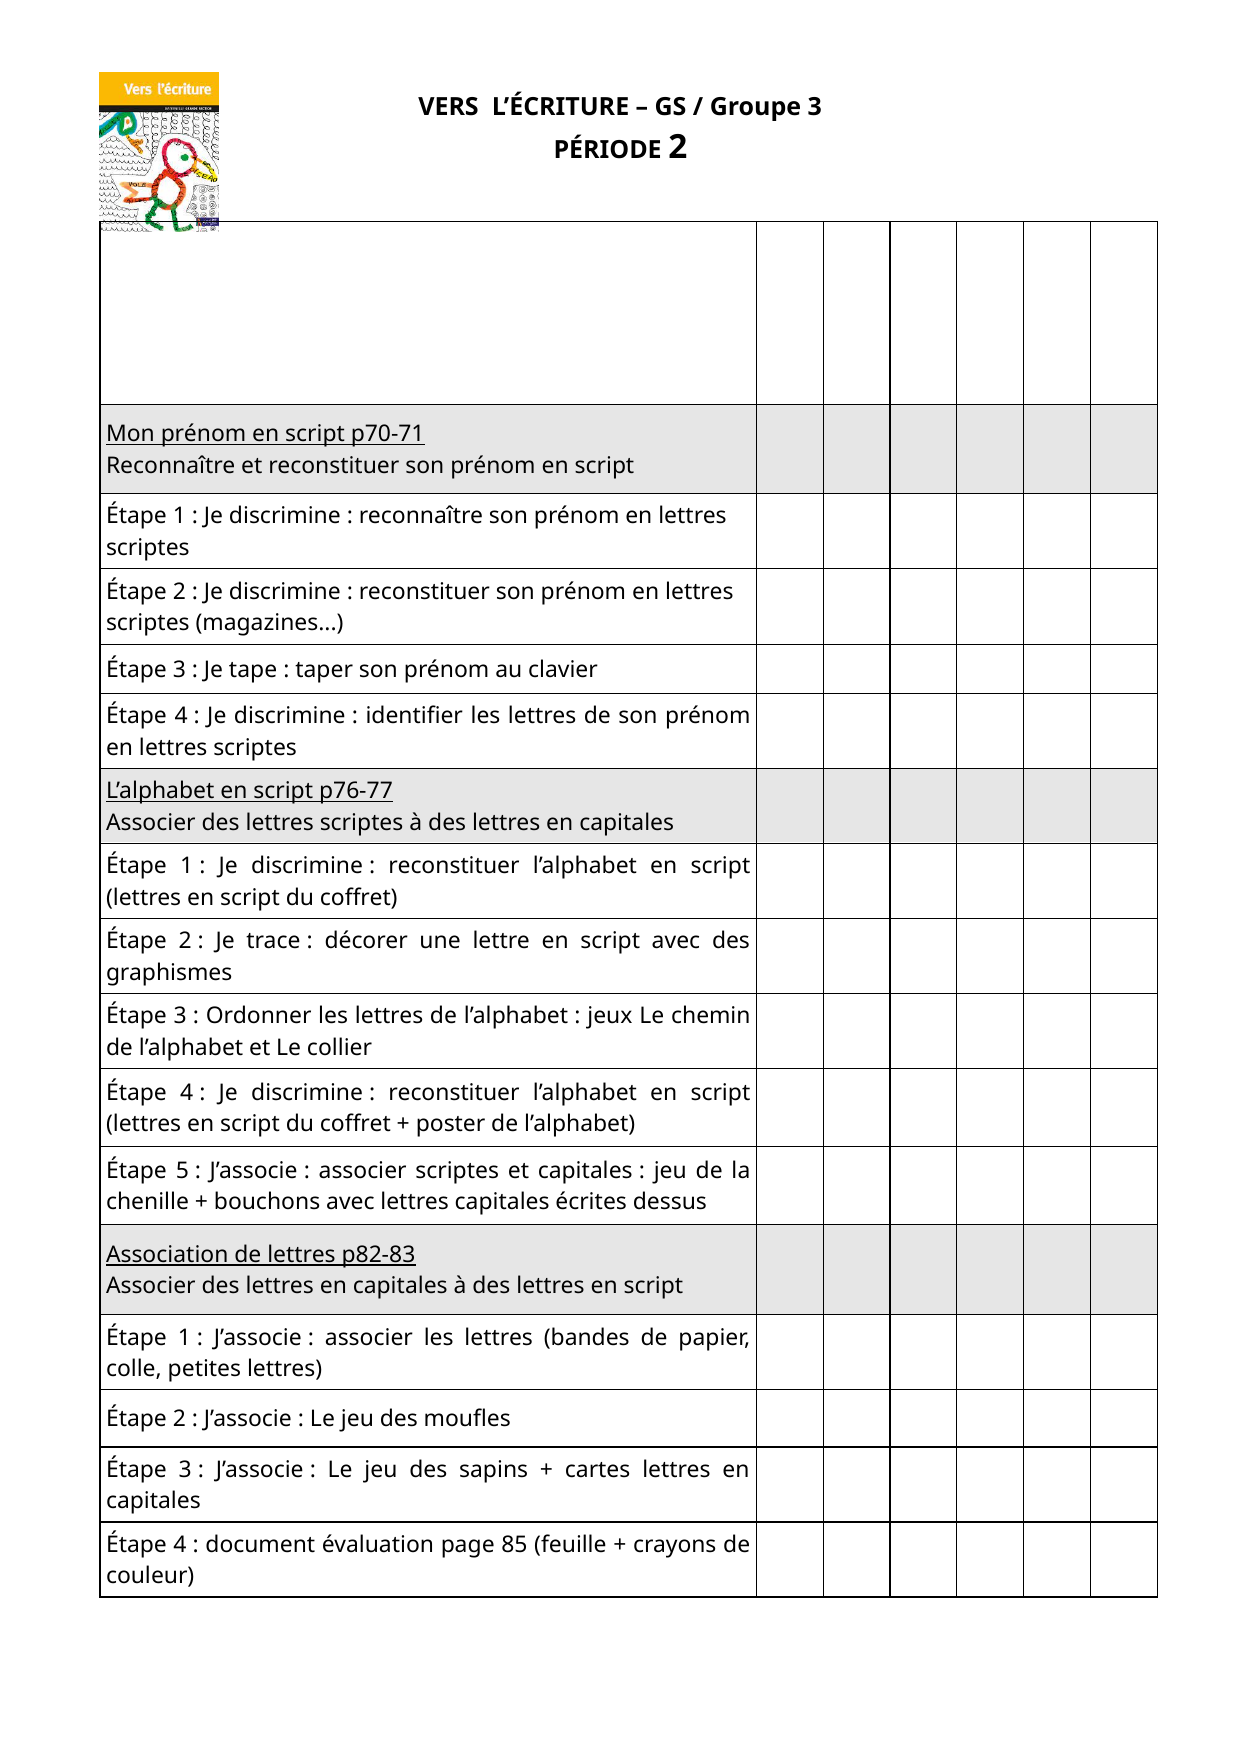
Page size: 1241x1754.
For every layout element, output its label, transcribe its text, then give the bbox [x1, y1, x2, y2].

table_cell [957, 1390, 1023, 1446]
table_cell [891, 569, 956, 644]
table_cell [757, 1315, 823, 1389]
table_cell [757, 569, 823, 644]
table_cell Étape 1 : Je discrimine : reconnaître son prénom en lettres scriptes [101, 494, 756, 568]
table_cell [891, 1448, 956, 1521]
table_cell [1024, 769, 1090, 842]
table_cell [891, 405, 956, 493]
table_cell [757, 645, 823, 692]
table_cell [1091, 1448, 1157, 1521]
table_cell [757, 1225, 823, 1314]
table_cell [1091, 1315, 1157, 1389]
table_cell [824, 1390, 889, 1446]
table_header [1091, 222, 1157, 403]
table_cell [957, 994, 1023, 1067]
table_header [891, 222, 956, 403]
table_cell [1091, 769, 1157, 842]
table_cell Étape 1 : Je discrimine : reconstituer l’alphabet en script (lettres en script du coffret) [101, 844, 756, 917]
table_cell [957, 844, 1023, 917]
table_cell [1091, 694, 1157, 767]
table_cell [891, 1315, 956, 1389]
table_cell [1091, 994, 1157, 1067]
table_cell [824, 1069, 889, 1146]
table_cell [891, 1225, 956, 1314]
text VERS L’ÉCRITURE – GS / Groupe 3 [219, 88, 1122, 123]
table_cell Association de lettres p82-83 Associer des lettres en capitales à des lettres en script [101, 1225, 756, 1314]
table_cell [1024, 994, 1090, 1067]
table_cell [757, 1390, 823, 1446]
table_cell [957, 694, 1023, 767]
table_cell [757, 494, 823, 568]
table_cell [824, 645, 889, 692]
table_cell L’alphabet en script p76-77 Associer des lettres scriptes à des lettres en capitales [101, 769, 756, 842]
table_cell [891, 994, 956, 1067]
table_cell [1091, 405, 1157, 493]
table_cell [824, 494, 889, 568]
table_cell [1024, 494, 1090, 568]
table_cell [957, 1448, 1023, 1521]
table_cell [1024, 1390, 1090, 1446]
table_cell [1091, 569, 1157, 644]
table_cell [1091, 1225, 1157, 1314]
table_cell [1024, 1069, 1090, 1146]
table_cell Étape 2 : Je discrimine : reconstituer son prénom en lettres scriptes (magazines...) [101, 569, 756, 644]
table_cell [891, 645, 956, 692]
table_cell [824, 769, 889, 842]
table_cell [957, 769, 1023, 842]
table_cell [824, 1147, 889, 1224]
table_cell [1091, 645, 1157, 692]
picture [101, 222, 219, 232]
table_cell Étape 2 : Je trace : décorer une lettre en script avec des graphismes [101, 919, 756, 992]
table_cell [757, 844, 823, 917]
table_cell [1091, 1390, 1157, 1446]
table_header [757, 222, 823, 403]
table_cell [1024, 645, 1090, 692]
picture [99, 72, 219, 221]
table_cell [957, 645, 1023, 692]
table_header [824, 222, 889, 403]
table_cell [824, 994, 889, 1067]
table_cell Étape 3 : J’associe : Le jeu des sapins + cartes lettres en capitales [101, 1448, 756, 1521]
table_cell [1024, 1315, 1090, 1389]
table_cell [824, 919, 889, 992]
table_cell [891, 694, 956, 767]
table_cell [957, 1225, 1023, 1314]
table_cell [1024, 1147, 1090, 1224]
table_header [957, 222, 1023, 403]
table_cell [891, 844, 956, 917]
table_cell [757, 994, 823, 1067]
table_cell [1091, 494, 1157, 568]
table_cell [1024, 919, 1090, 992]
table_cell [824, 694, 889, 767]
table_cell Étape 3 : Je tape : taper son prénom au clavier [101, 645, 756, 692]
table_cell [1024, 1448, 1090, 1521]
table_cell [957, 1523, 1023, 1596]
table_cell [757, 1147, 823, 1224]
table_cell [824, 1225, 889, 1314]
table_cell [891, 919, 956, 992]
table_cell [757, 769, 823, 842]
table_cell [757, 1448, 823, 1521]
table_cell [957, 919, 1023, 992]
table_cell [757, 405, 823, 493]
table_cell [891, 494, 956, 568]
table_cell [1024, 1523, 1090, 1596]
table_cell Étape 1 : J’associe : associer les lettres (bandes de papier, colle, petites lettres) [101, 1315, 756, 1389]
table_cell Étape 5 : J’associe : associer scriptes et capitales : jeu de la chenille + bouchons avec lettres capitales écrites dessus [101, 1147, 756, 1224]
table_cell [1024, 569, 1090, 644]
table_cell Étape 2 : J’associe : Le jeu des moufles [101, 1390, 756, 1446]
table_cell Étape 4 : Je discrimine : reconstituer l’alphabet en script (lettres en script du coffret + poster de l’alphabet) [101, 1069, 756, 1146]
table_cell [824, 844, 889, 917]
text PÉRIODE 2 [219, 123, 1122, 168]
table_cell [824, 405, 889, 493]
table_cell [957, 1315, 1023, 1389]
table_cell [1091, 919, 1157, 992]
table_cell [1091, 1147, 1157, 1224]
table_cell [891, 1523, 956, 1596]
table_cell [891, 1069, 956, 1146]
table_cell [891, 1147, 956, 1224]
table_cell [1091, 1523, 1157, 1596]
table_cell [757, 1523, 823, 1596]
table_cell [1024, 1225, 1090, 1314]
table_cell [824, 569, 889, 644]
table_cell Étape 4 : Je discrimine : identifier les lettres de son prénom en lettres scriptes [101, 694, 756, 767]
table_cell [957, 1147, 1023, 1224]
table_cell [1024, 405, 1090, 493]
table_header [101, 222, 756, 403]
table_cell Étape 3 : Ordonner les lettres de l’alphabet : jeux Le chemin de l’alphabet et Le collier [101, 994, 756, 1067]
table_cell [957, 405, 1023, 493]
table_cell [957, 1069, 1023, 1146]
table_cell [957, 569, 1023, 644]
table_cell [891, 1390, 956, 1446]
table_cell [1091, 844, 1157, 917]
table_cell [1024, 844, 1090, 917]
table_cell [891, 769, 956, 842]
table_cell [824, 1315, 889, 1389]
table_cell [1024, 694, 1090, 767]
table_header [1024, 222, 1090, 403]
table_cell [757, 694, 823, 767]
table_cell Mon prénom en script p70-71 Reconnaître et reconstituer son prénom en script [101, 405, 756, 493]
table_cell [824, 1523, 889, 1596]
table_cell [1091, 1069, 1157, 1146]
table_cell [824, 1448, 889, 1521]
table_cell [757, 1069, 823, 1146]
table_cell [757, 919, 823, 992]
table_cell [957, 494, 1023, 568]
table_cell Étape 4 : document évaluation page 85 (feuille + crayons de couleur) [101, 1523, 756, 1596]
